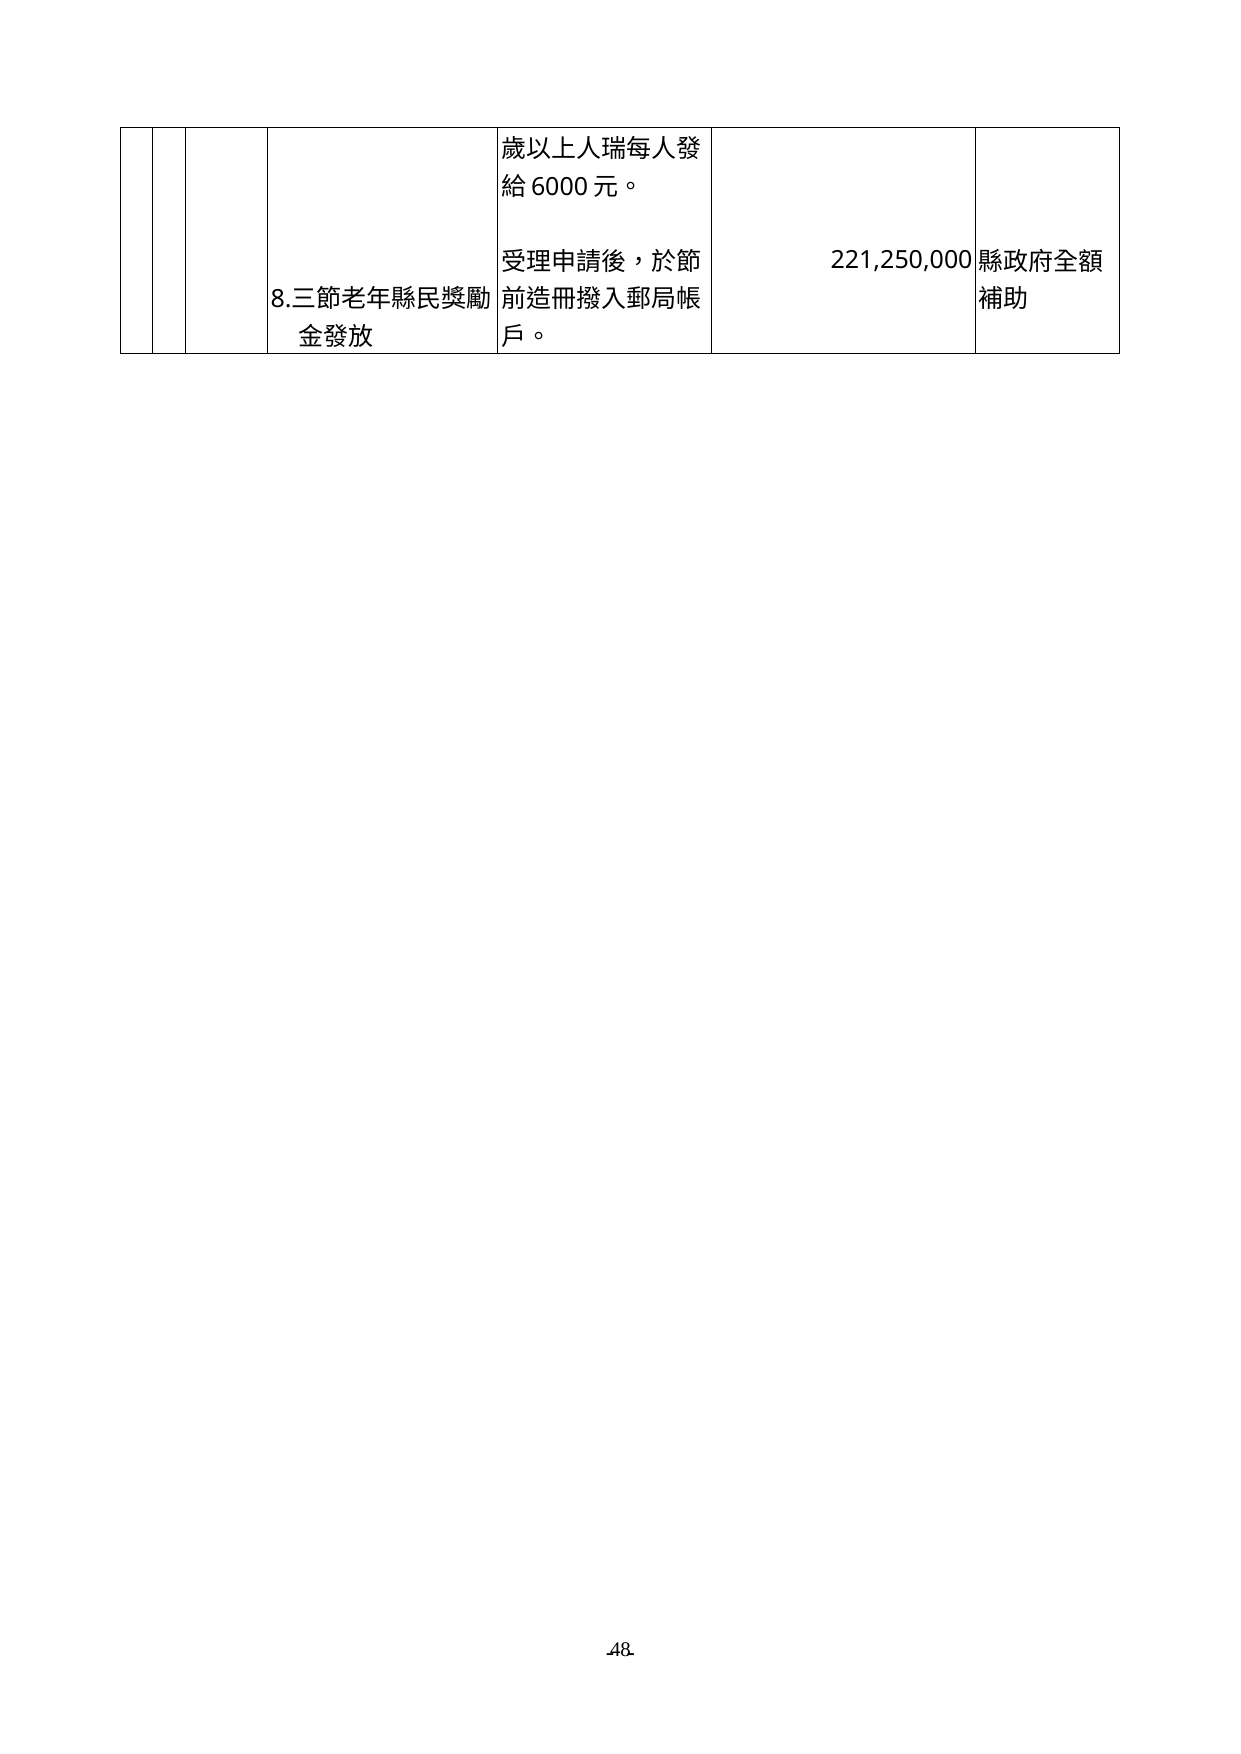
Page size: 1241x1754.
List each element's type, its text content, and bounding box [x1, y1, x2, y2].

table_cell 221,250,000 [712, 128, 975, 353]
table_cell [153, 128, 185, 353]
table_cell 8.三節老年縣民獎勵金發放 [268, 128, 497, 353]
table_cell [186, 128, 267, 353]
table_cell 縣政府全額補助 [976, 128, 1119, 353]
table_cell 歲以上人瑞每人發給6000元。 受理申請後，於節前造冊撥入郵局帳戶。 [498, 128, 711, 353]
table_cell [121, 128, 152, 353]
